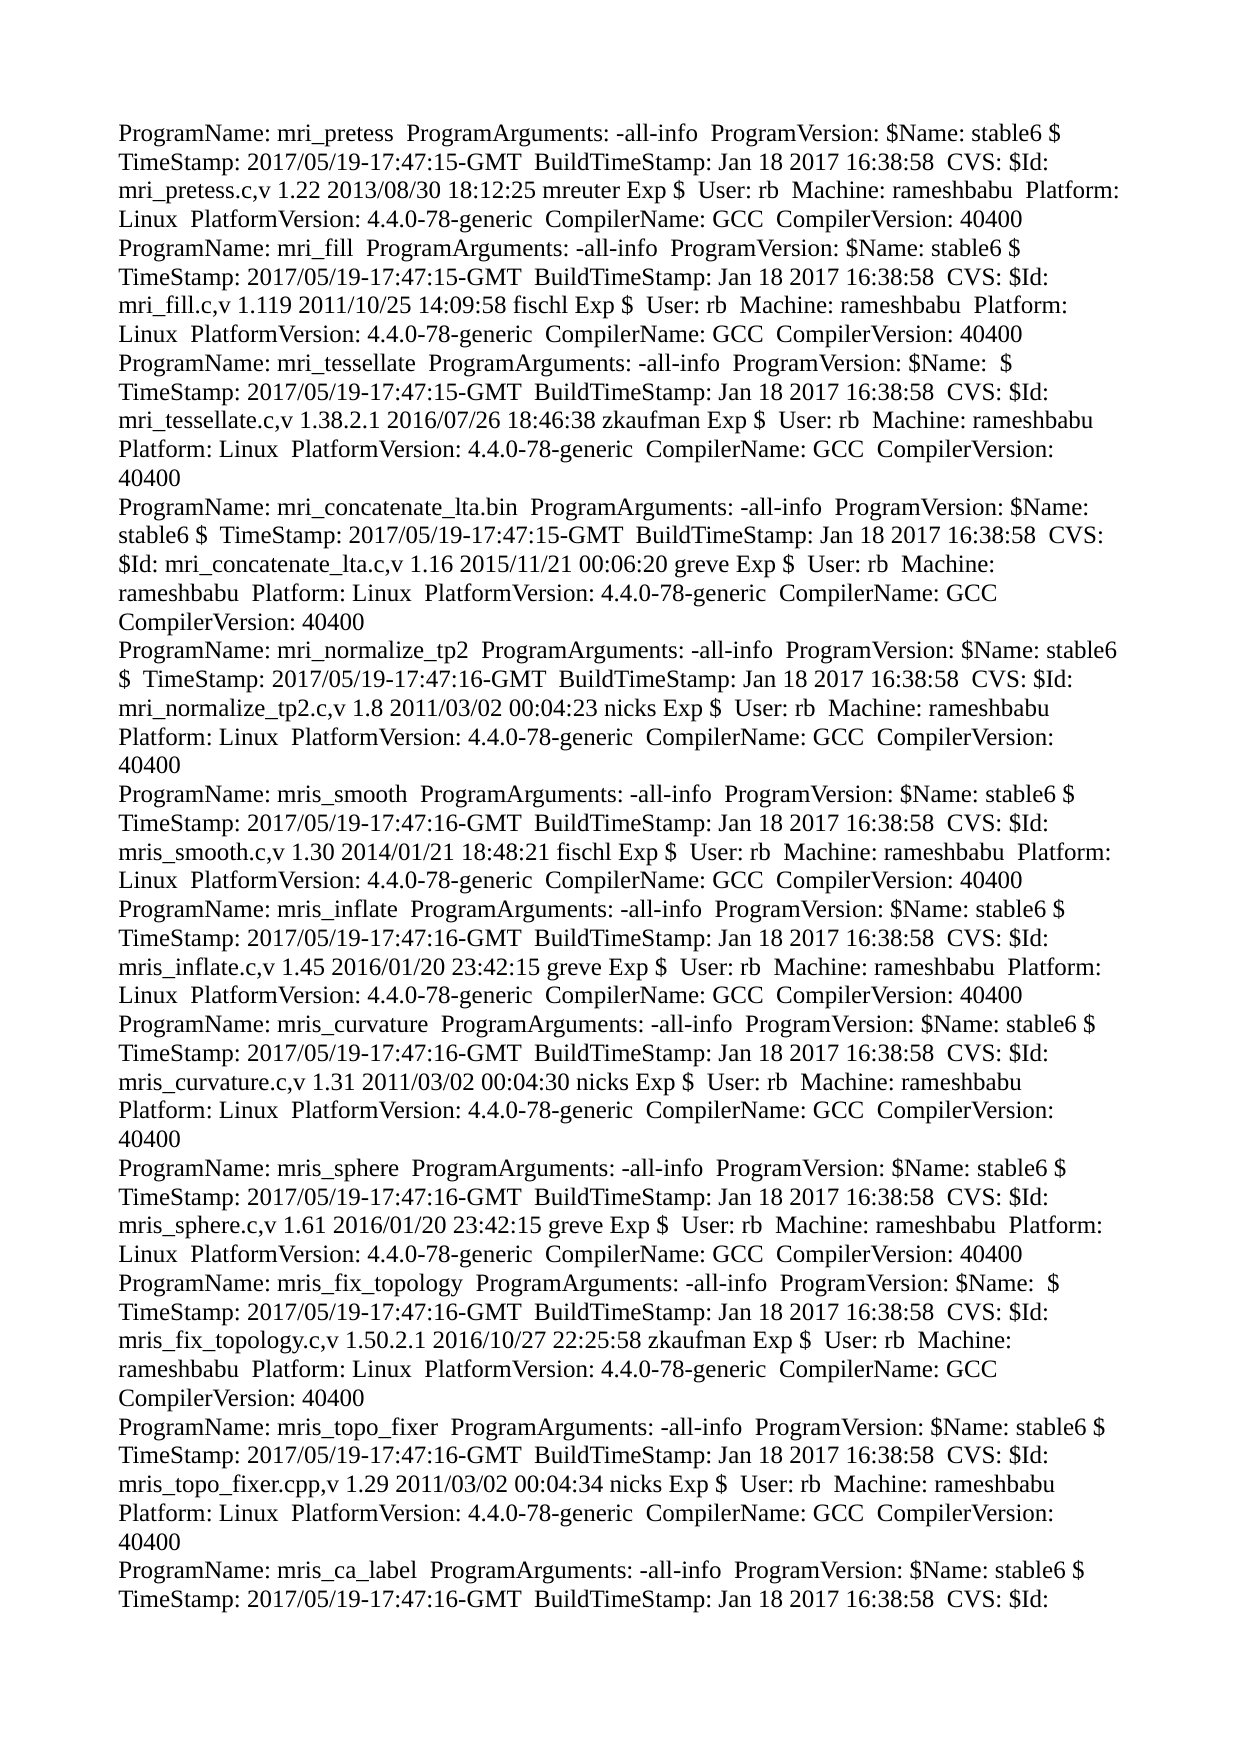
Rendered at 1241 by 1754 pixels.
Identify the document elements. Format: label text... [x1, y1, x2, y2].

text ProgramName: mris_smooth ProgramArguments: -all-info ProgramVersion: $Name: stable6 $ TimeStamp: 2017/05/19-17:47:16-GMT BuildTimeStamp: Jan 18 2017 16:38:58 CVS: $Id: mris_smooth.c,v 1.30 2014/01/21 18:48:21 fischl Exp $ User: rb Machine: rameshbabu Platform: Linux PlatformVersion: 4.4.0-78-generic CompilerName: GCC CompilerVersion: 40400 [118, 779, 1122, 894]
text ProgramName: mris_inflate ProgramArguments: -all-info ProgramVersion: $Name: stable6 $ TimeStamp: 2017/05/19-17:47:16-GMT BuildTimeStamp: Jan 18 2017 16:38:58 CVS: $Id: mris_inflate.c,v 1.45 2016/01/20 23:42:15 greve Exp $ User: rb Machine: rameshbabu Platform: Linux PlatformVersion: 4.4.0-78-generic CompilerName: GCC CompilerVersion: 40400 [118, 894, 1122, 1009]
text ProgramName: mri_concatenate_lta.bin ProgramArguments: -all-info ProgramVersion: $Name: stable6 $ TimeStamp: 2017/05/19-17:47:15-GMT BuildTimeStamp: Jan 18 2017 16:38:58 CVS: $Id: mri_concatenate_lta.c,v 1.16 2015/11/21 00:06:20 greve Exp $ User: rb Machine: rameshbabu Platform: Linux PlatformVersion: 4.4.0-78-generic CompilerName: GCC CompilerVersion: 40400 [118, 492, 1122, 636]
text ProgramName: mris_ca_label ProgramArguments: -all-info ProgramVersion: $Name: stable6 $ TimeStamp: 2017/05/19-17:47:16-GMT BuildTimeStamp: Jan 18 2017 16:38:58 CVS: $Id: [118, 1556, 1122, 1613]
text ProgramName: mri_normalize_tp2 ProgramArguments: -all-info ProgramVersion: $Name: stable6 $ TimeStamp: 2017/05/19-17:47:16-GMT BuildTimeStamp: Jan 18 2017 16:38:58 CVS: $Id: mri_normalize_tp2.c,v 1.8 2011/03/02 00:04:23 nicks Exp $ User: rb Machine: rameshbabu Platform: Linux PlatformVersion: 4.4.0-78-generic CompilerName: GCC CompilerVersion: 40400 [118, 636, 1122, 779]
text ProgramName: mri_pretess ProgramArguments: -all-info ProgramVersion: $Name: stable6 $ TimeStamp: 2017/05/19-17:47:15-GMT BuildTimeStamp: Jan 18 2017 16:38:58 CVS: $Id: mri_pretess.c,v 1.22 2013/08/30 18:12:25 mreuter Exp $ User: rb Machine: rameshbabu Platform: Linux PlatformVersion: 4.4.0-78-generic CompilerName: GCC CompilerVersion: 40400 [118, 118, 1122, 233]
text ProgramName: mri_fill ProgramArguments: -all-info ProgramVersion: $Name: stable6 $ TimeStamp: 2017/05/19-17:47:15-GMT BuildTimeStamp: Jan 18 2017 16:38:58 CVS: $Id: mri_fill.c,v 1.119 2011/10/25 14:09:58 fischl Exp $ User: rb Machine: rameshbabu Platform: Linux PlatformVersion: 4.4.0-78-generic CompilerName: GCC CompilerVersion: 40400 [118, 233, 1122, 348]
text ProgramName: mri_tessellate ProgramArguments: -all-info ProgramVersion: $Name: $ TimeStamp: 2017/05/19-17:47:15-GMT BuildTimeStamp: Jan 18 2017 16:38:58 CVS: $Id: mri_tessellate.c,v 1.38.2.1 2016/07/26 18:46:38 zkaufman Exp $ User: rb Machine: rameshbabu Platform: Linux PlatformVersion: 4.4.0-78-generic CompilerName: GCC CompilerVersion: 40400 [118, 348, 1122, 492]
text ProgramName: mris_fix_topology ProgramArguments: -all-info ProgramVersion: $Name: $ TimeStamp: 2017/05/19-17:47:16-GMT BuildTimeStamp: Jan 18 2017 16:38:58 CVS: $Id: mris_fix_topology.c,v 1.50.2.1 2016/10/27 22:25:58 zkaufman Exp $ User: rb Machine: rameshbabu Platform: Linux PlatformVersion: 4.4.0-78-generic CompilerName: GCC CompilerVersion: 40400 [118, 1268, 1122, 1412]
text ProgramName: mris_topo_fixer ProgramArguments: -all-info ProgramVersion: $Name: stable6 $ TimeStamp: 2017/05/19-17:47:16-GMT BuildTimeStamp: Jan 18 2017 16:38:58 CVS: $Id: mris_topo_fixer.cpp,v 1.29 2011/03/02 00:04:34 nicks Exp $ User: rb Machine: rameshbabu Platform: Linux PlatformVersion: 4.4.0-78-generic CompilerName: GCC CompilerVersion: 40400 [118, 1412, 1122, 1556]
text ProgramName: mris_sphere ProgramArguments: -all-info ProgramVersion: $Name: stable6 $ TimeStamp: 2017/05/19-17:47:16-GMT BuildTimeStamp: Jan 18 2017 16:38:58 CVS: $Id: mris_sphere.c,v 1.61 2016/01/20 23:42:15 greve Exp $ User: rb Machine: rameshbabu Platform: Linux PlatformVersion: 4.4.0-78-generic CompilerName: GCC CompilerVersion: 40400 [118, 1153, 1122, 1268]
text ProgramName: mris_curvature ProgramArguments: -all-info ProgramVersion: $Name: stable6 $ TimeStamp: 2017/05/19-17:47:16-GMT BuildTimeStamp: Jan 18 2017 16:38:58 CVS: $Id: mris_curvature.c,v 1.31 2011/03/02 00:04:30 nicks Exp $ User: rb Machine: rameshbabu Platform: Linux PlatformVersion: 4.4.0-78-generic CompilerName: GCC CompilerVersion: 40400 [118, 1009, 1122, 1153]
